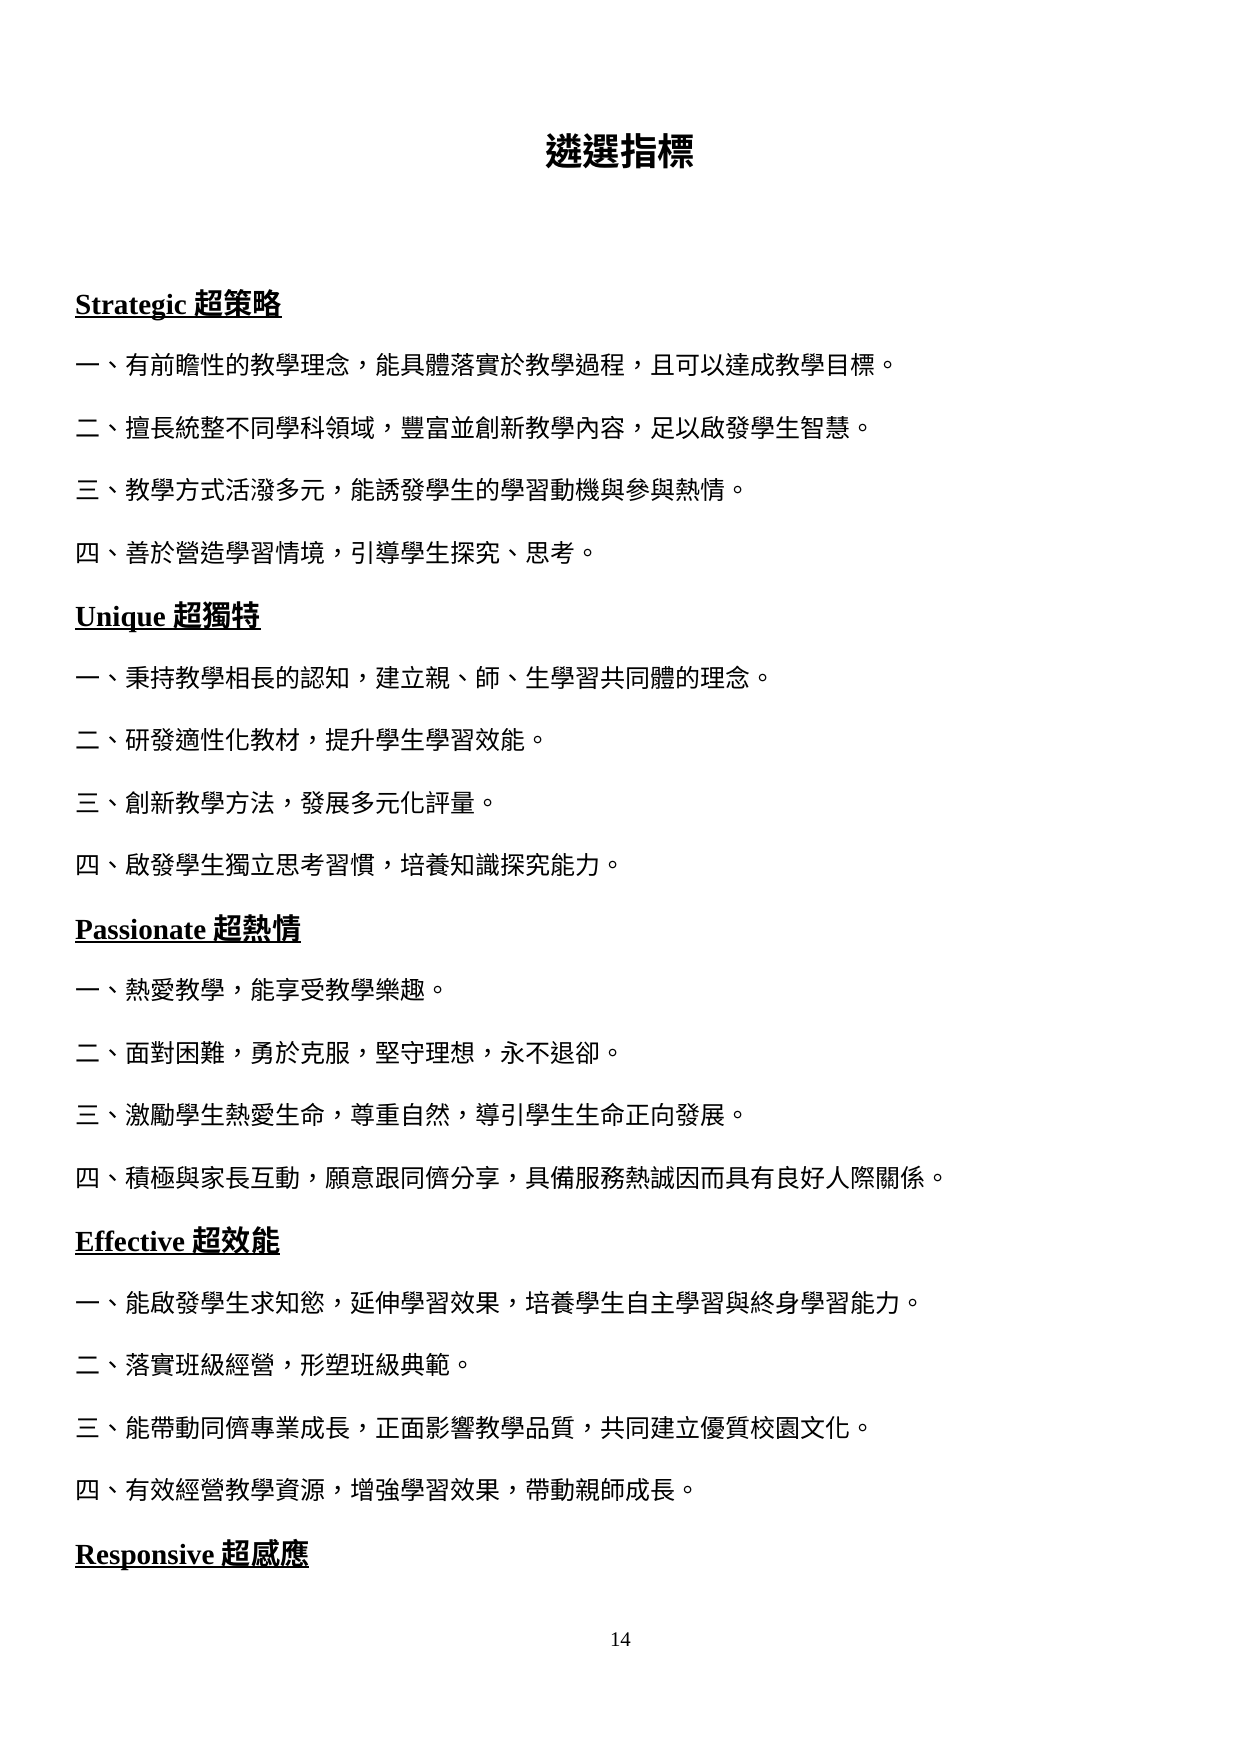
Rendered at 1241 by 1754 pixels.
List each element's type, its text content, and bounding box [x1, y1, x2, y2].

text 二、研發適性化教材，提升學生學習效能。 [75, 697, 1165, 760]
text 三、激勵學生熱愛生命，尊重自然，導引學生生命正向發展。 [75, 1072, 1165, 1135]
text 四、善於營造學習情境，引導學生探究、思考。 [75, 510, 1165, 572]
text 一、秉持教學相長的認知，建立親、師、生學習共同體的理念。 [75, 635, 1165, 697]
text 二、面對困難，勇於克服，堅守理想，永不退卻。 [75, 1010, 1165, 1072]
text 三、教學方式活潑多元，能誘發學生的學習動機與參與熱情。 [75, 447, 1165, 510]
text 四、啟發學生獨立思考習慣，培養知識探究能力。 [75, 822, 1165, 885]
text Responsive 超感應 [75, 1510, 1165, 1572]
text 一、有前瞻性的教學理念，能具體落實於教學過程，且可以達成教學目標。 [75, 322, 1165, 385]
text Unique 超獨特 [75, 572, 1165, 635]
text 一、熱愛教學，能享受教學樂趣。 [75, 947, 1165, 1010]
text 三、創新教學方法，發展多元化評量。 [75, 760, 1165, 822]
text 一、能啟發學生求知慾，延伸學習效果，培養學生自主學習與終身學習能力。 [75, 1260, 1165, 1322]
text 二、擅長統整不同學科領域，豐富並創新教學內容，足以啟發學生智慧。 [75, 385, 1165, 447]
text 四、有效經營教學資源，增強學習效果，帶動親師成長。 [75, 1447, 1165, 1510]
text 遴選指標 [75, 108, 1165, 170]
text Passionate 超熱情 [75, 885, 1165, 947]
text Strategic 超策略 [75, 260, 1165, 322]
text Effective 超效能 [75, 1197, 1165, 1260]
text 三、能帶動同儕專業成長，正面影響教學品質，共同建立優質校園文化。 [75, 1385, 1165, 1447]
text 二、落實班級經營，形塑班級典範。 [75, 1322, 1165, 1385]
text 四、積極與家長互動，願意跟同儕分享，具備服務熱誠因而具有良好人際關係。 [75, 1135, 1165, 1197]
